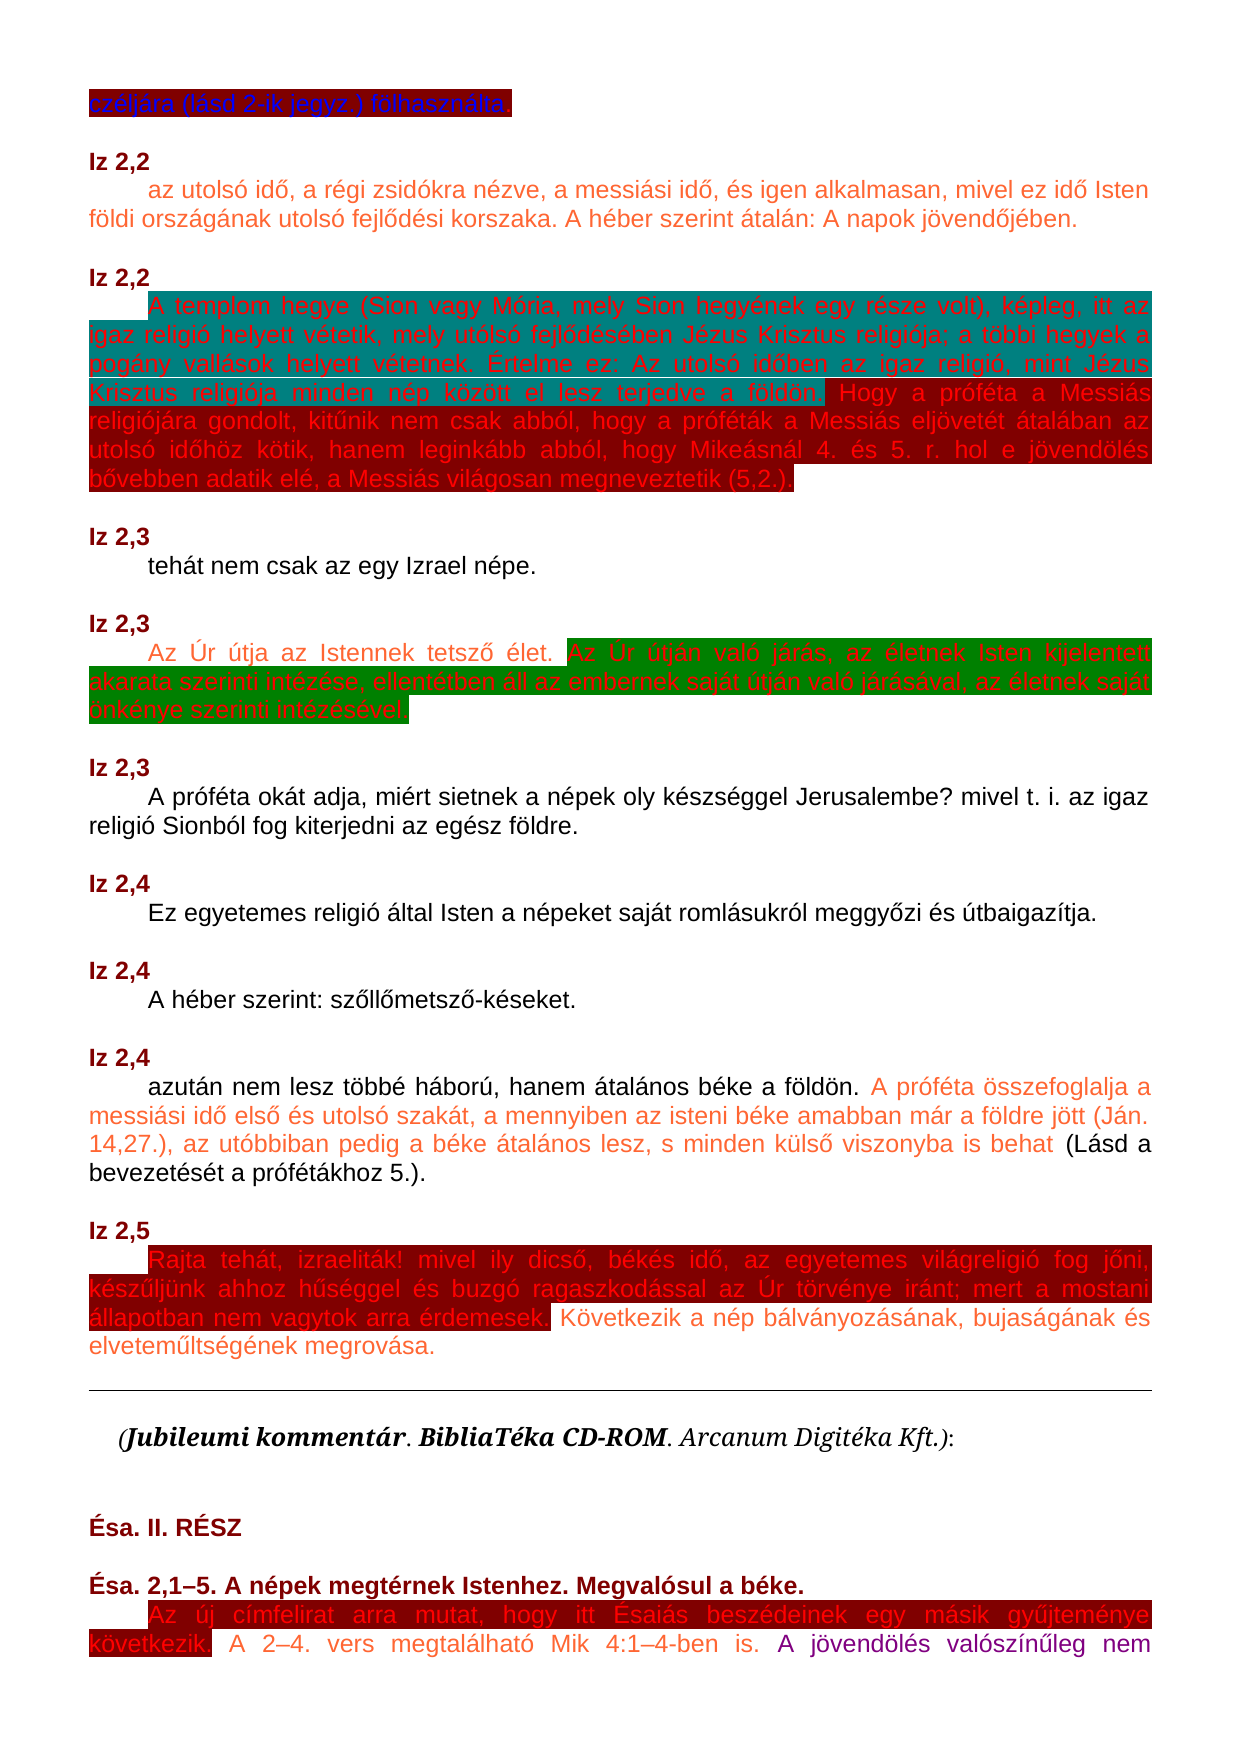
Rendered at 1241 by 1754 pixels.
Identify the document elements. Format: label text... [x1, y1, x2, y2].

text tehát nem csak az egy Izrael népe. [88, 551, 1152, 579]
text azután nem lesz többé háború, hanem átalános béke a földön. A próféta összefoglalja a messiási idő első és utolsó szakát, a mennyiben az isteni béke amabban már a földre jött (Ján. 14,27.), az utóbbiban pedig a béke átalános lesz, s minden külső viszonyba is behat (Lásd a bevezetését a prófétákhoz 5.). [88, 1072, 1152, 1187]
text az utolsó idő, a régi zsidókra nézve, a messiási idő, és igen alkalmasan, mivel ez idő Isten földi országának utolsó fejlődési korszaka. A héber szerint átalán: A napok jövendőjében. [88, 176, 1152, 233]
text Iz 2,3 [88, 753, 1152, 782]
text Ésa. II. RÉSZ [88, 1513, 1152, 1542]
text Iz 2,2 [88, 262, 1152, 291]
text Iz 2,4 [88, 869, 1152, 898]
text Az új címfelirat arra mutat, hogy itt Ésaiás beszédeinek egy másik gyűjteménye következik. A 2–4. vers megtalálható Mik 4:1–4-ben is. A jövendölés valószínűleg nem [88, 1600, 1152, 1657]
text A templom hegye (Sion vagy Mória, mely Sion hegyének egy része volt), képleg, itt az igaz religió helyett vétetik, mely utólsó fejlődésében Jézus Krisztus religiója; a többi hegyek a pogány vallások helyett vétetnek. Értelme ez: Az utolsó időben az igaz religió, mint Jézus Krisztus religiója minden nép között el lesz terjedve a földön. Hogy a próféta a Messiás religiójára gondolt, kitűnik nem csak abból, hogy a próféták a Messiás eljövetét átalában az utolsó időhöz kötik, hanem leginkább abból, hogy Mikeásnál 4. és 5. r. hol e jövendölés bővebben adatik elé, a Messiás világosan megneveztetik (5,2.). [88, 291, 1152, 492]
text (Jubileumi kommentár. BibliaTéka CD-ROM. Arcanum Digitéka Kft.): [88, 1391, 1152, 1483]
text Iz 2,3 [88, 609, 1152, 638]
text Rajta tehát, izraeliták! mivel ily dicső, békés idő, az egyetemes világreligió fog jőni, készűljünk ahhoz hűséggel és buzgó ragaszkodással az Úr törvénye iránt; mert a mostani állapotban nem vagytok arra érdemesek. Következik a nép bálványozásának, bujaságának és elveteműltségének megrovása. [88, 1245, 1152, 1360]
text Iz 2,4 [88, 1043, 1152, 1072]
text Iz 2,3 [88, 522, 1152, 551]
text Ésa. 2,1–5. A népek megtérnek Istenhez. Megvalósul a béke. [88, 1571, 1152, 1600]
text Iz 2,5 [88, 1216, 1152, 1245]
text A héber szerint: szőllőmetsző-késeket. [88, 985, 1152, 1014]
text czéljára (lásd 2-ik jegyz.) fölhasználta. [88, 88, 1152, 117]
text A próféta okát adja, miért sietnek a népek oly készséggel Jerusalembe? mivel t. i. az igaz religió Sionból fog kiterjedni az egész földre. [88, 782, 1152, 840]
text Az Úr útja az Istennek tetsző élet. Az Úr útján való járás, az életnek Isten kijelentett akarata szerinti intézése, ellentétben áll az embernek saját útján való járásával, az életnek saját önkénye szerinti intézésével. [88, 638, 1152, 724]
text Ez egyetemes religió által Isten a népeket saját romlásukról meggyőzi és útbaigazítja. [88, 898, 1152, 927]
text Iz 2,4 [88, 956, 1152, 985]
text Iz 2,2 [88, 147, 1152, 176]
